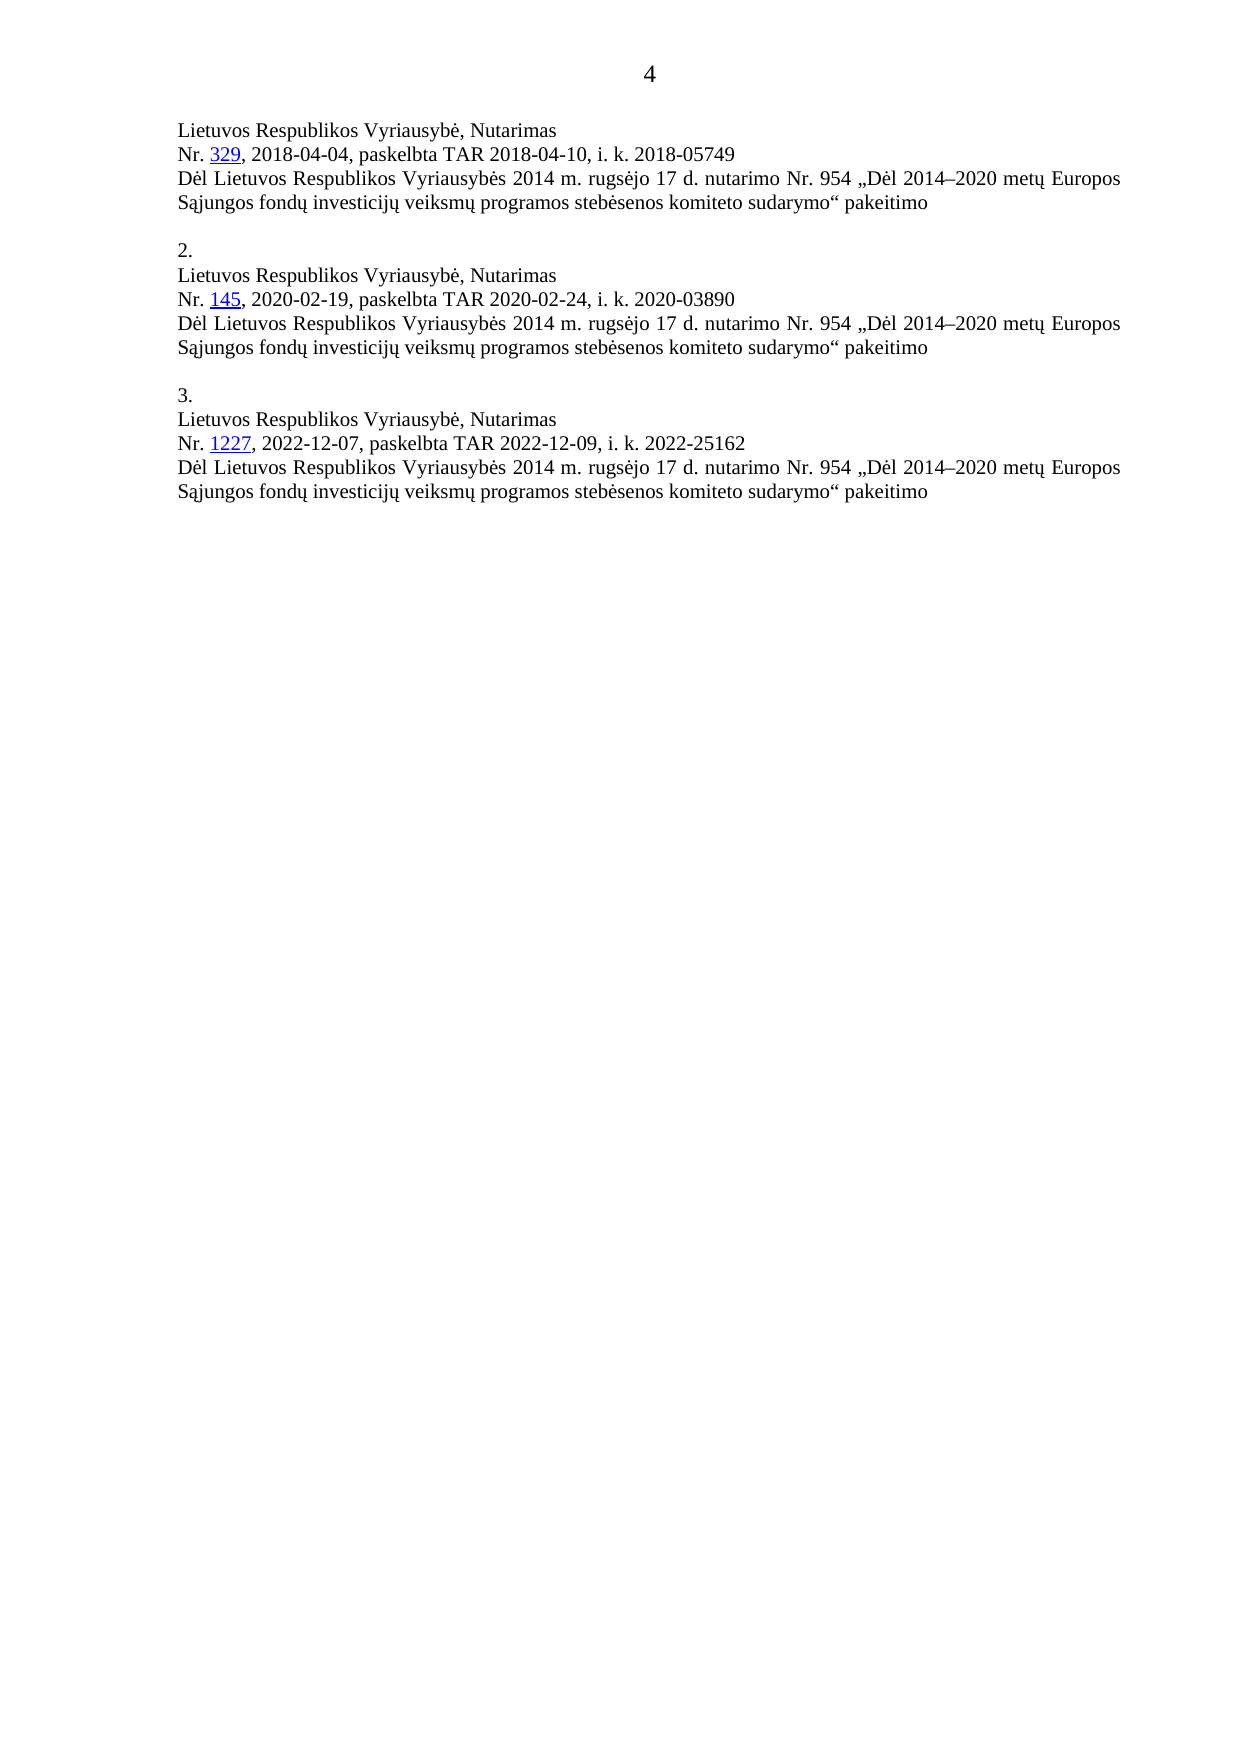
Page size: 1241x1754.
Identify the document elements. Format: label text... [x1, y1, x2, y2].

text Lietuvos Respublikos Vyriausybė, Nutarimas [177, 118, 1122, 142]
text 2. [177, 238, 1122, 262]
text Dėl Lietuvos Respublikos Vyriausybės 2014 m. rugsėjo 17 d. nutarimo Nr. 954 „Dėl 2014–2020 metų Europos Sąjungos fondų investicijų veiksmų programos stebėsenos komiteto sudarymo“ pakeitimo [177, 166, 1122, 214]
text Lietuvos Respublikos Vyriausybė, Nutarimas [177, 262, 1122, 287]
text Nr. 329, 2018-04-04, paskelbta TAR 2018-04-10, i. k. 2018-05749 [177, 142, 1122, 166]
text Lietuvos Respublikos Vyriausybė, Nutarimas [177, 407, 1122, 431]
text Dėl Lietuvos Respublikos Vyriausybės 2014 m. rugsėjo 17 d. nutarimo Nr. 954 „Dėl 2014–2020 metų Europos Sąjungos fondų investicijų veiksmų programos stebėsenos komiteto sudarymo“ pakeitimo [177, 455, 1122, 503]
text 3. [177, 383, 1122, 407]
text Dėl Lietuvos Respublikos Vyriausybės 2014 m. rugsėjo 17 d. nutarimo Nr. 954 „Dėl 2014–2020 metų Europos Sąjungos fondų investicijų veiksmų programos stebėsenos komiteto sudarymo“ pakeitimo [177, 311, 1122, 359]
text Nr. 145, 2020-02-19, paskelbta TAR 2020-02-24, i. k. 2020-03890 [177, 287, 1122, 311]
text Nr. 1227, 2022-12-07, paskelbta TAR 2022-12-09, i. k. 2022-25162 [177, 431, 1122, 455]
